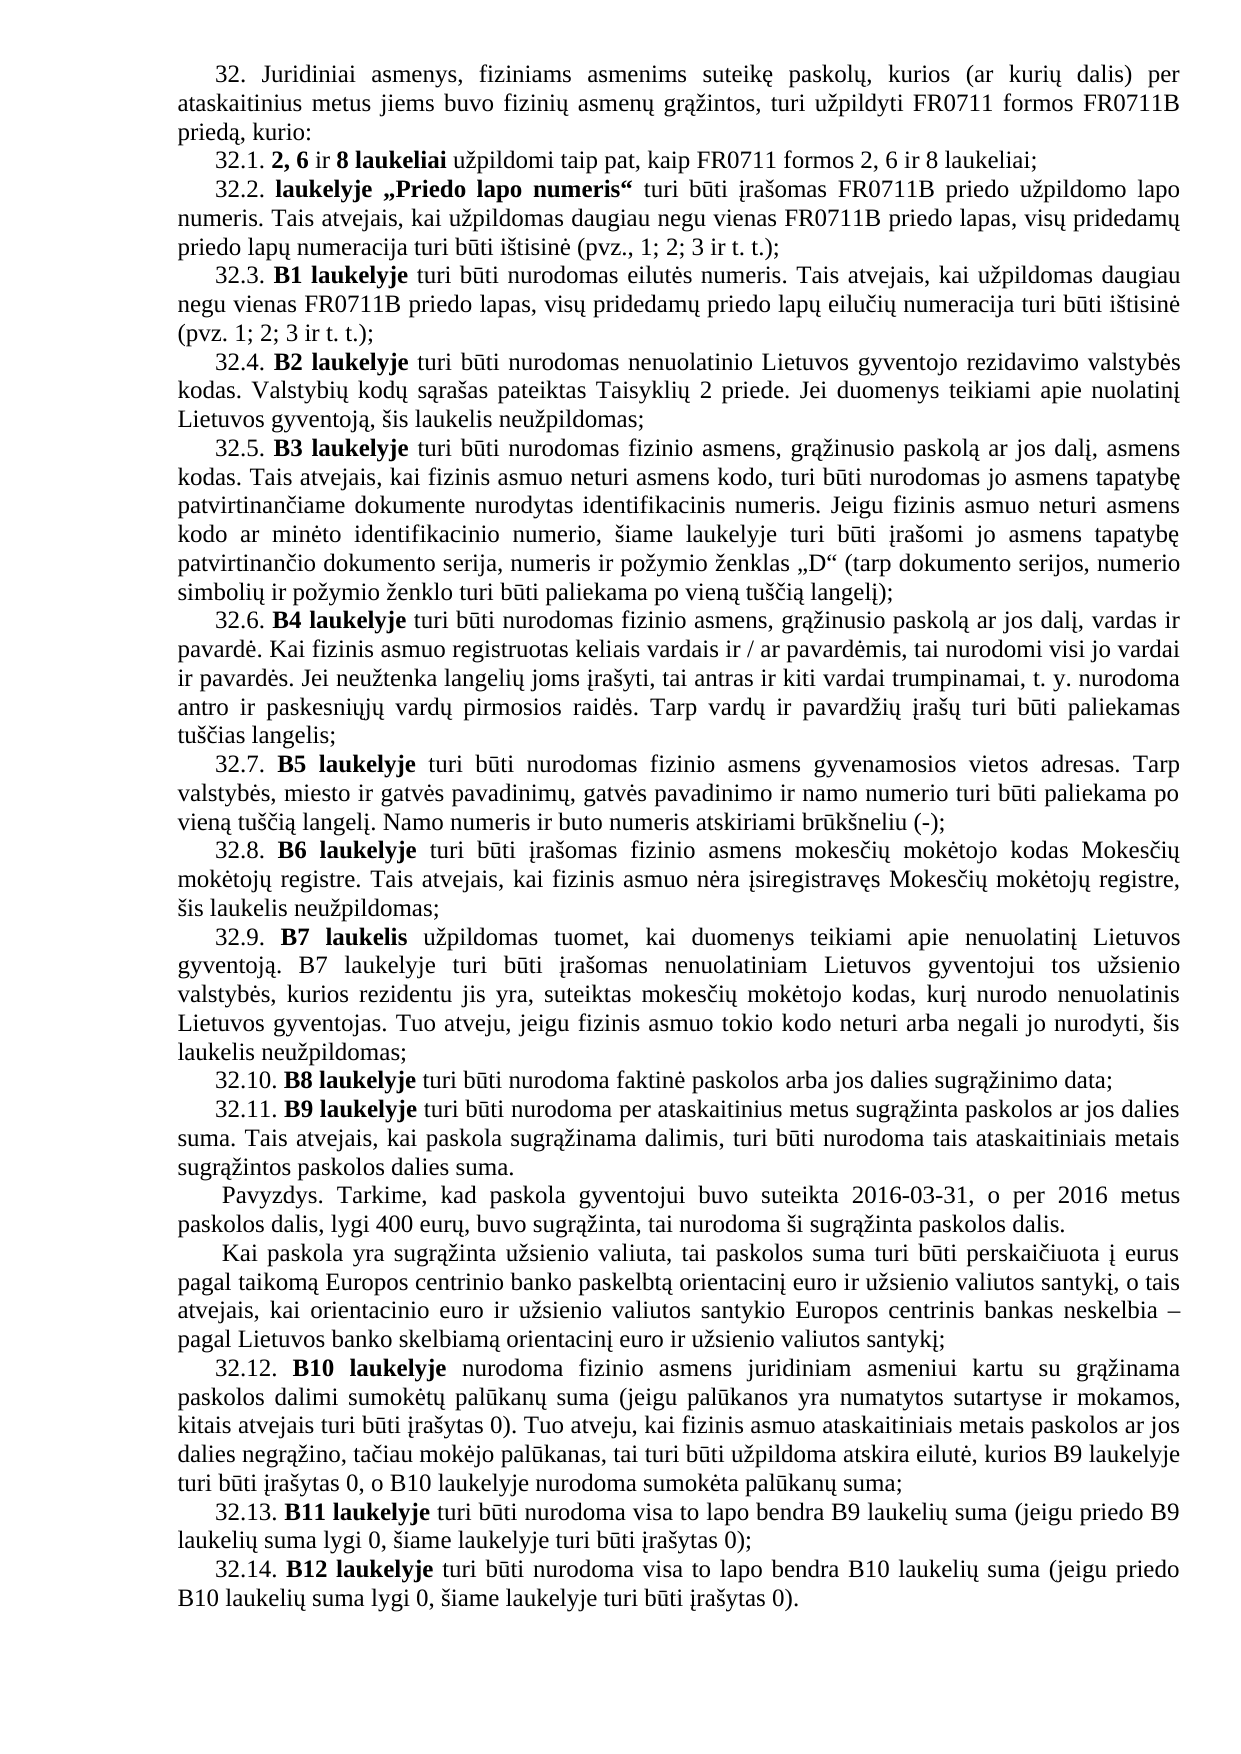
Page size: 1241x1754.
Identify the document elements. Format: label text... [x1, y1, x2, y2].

text 32.6. B4 laukelyje turi būti nurodomas fizinio asmens, grąžinusio paskolą ar jos dalį, vardas ir pavardė. Kai fizinis asmuo registruotas keliais vardais ir / ar pavardėmis, tai nurodomi visi jo vardai ir pavardės. Jei neužtenka langelių joms įrašyti, tai antras ir kiti vardai trumpinamai, t. y. nurodoma antro ir paskesniųjų vardų pirmosios raidės. Tarp vardų ir pavardžių įrašų turi būti paliekamas tuščias langelis; [177, 605, 1181, 749]
text 32.4. B2 laukelyje turi būti nurodomas nenuolatinio Lietuvos gyventojo rezidavimo valstybės kodas. Valstybių kodų sąrašas pateiktas Taisyklių 2 priede. Jei duomenys teikiami apie nuolatinį Lietuvos gyventoją, šis laukelis neužpildomas; [177, 347, 1181, 433]
text 32.2. laukelyje „Priedo lapo numeris“ turi būti įrašomas FR0711B priedo užpildomo lapo numeris. Tais atvejais, kai užpildomas daugiau negu vienas FR0711B priedo lapas, visų pridedamų priedo lapų numeracija turi būti ištisinė (pvz., 1; 2; 3 ir t. t.); [177, 174, 1181, 260]
text Pavyzdys. Tarkime, kad paskola gyventojui buvo suteikta 2016-03-31, o per 2016 metus paskolos dalis, lygi 400 eurų, buvo sugrąžinta, tai nurodoma ši sugrąžinta paskolos dalis. [177, 1180, 1181, 1238]
text 32.3. B1 laukelyje turi būti nurodomas eilutės numeris. Tais atvejais, kai užpildomas daugiau negu vienas FR0711B priedo lapas, visų pridedamų priedo lapų eilučių numeracija turi būti ištisinė (pvz. 1; 2; 3 ir t. t.); [177, 260, 1181, 347]
text 32.1. 2, 6 ir 8 laukeliai užpildomi taip pat, kaip FR0711 formos 2, 6 ir 8 laukeliai; [177, 145, 1181, 174]
text 32.5. B3 laukelyje turi būti nurodomas fizinio asmens, grąžinusio paskolą ar jos dalį, asmens kodas. Tais atvejais, kai fizinis asmuo neturi asmens kodo, turi būti nurodomas jo asmens tapatybę patvirtinančiame dokumente nurodytas identifikacinis numeris. Jeigu fizinis asmuo neturi asmens kodo ar minėto identifikacinio numerio, šiame laukelyje turi būti įrašomi jo asmens tapatybę patvirtinančio dokumento serija, numeris ir požymio ženklas „D“ (tarp dokumento serijos, numerio simbolių ir požymio ženklo turi būti paliekama po vieną tuščią langelį); [177, 433, 1181, 605]
text 32.13. B11 laukelyje turi būti nurodoma visa to lapo bendra B9 laukelių suma (jeigu priedo B9 laukelių suma lygi 0, šiame laukelyje turi būti įrašytas 0); [177, 1497, 1181, 1554]
text 32.7. B5 laukelyje turi būti nurodomas fizinio asmens gyvenamosios vietos adresas. Tarp valstybės, miesto ir gatvės pavadinimų, gatvės pavadinimo ir namo numerio turi būti paliekama po vieną tuščią langelį. Namo numeris ir buto numeris atskiriami brūkšneliu (-); [177, 749, 1181, 835]
text 32.8. B6 laukelyje turi būti įrašomas fizinio asmens mokesčių mokėtojo kodas Mokesčių mokėtojų registre. Tais atvejais, kai fizinis asmuo nėra įsiregistravęs Mokesčių mokėtojų registre, šis laukelis neužpildomas; [177, 835, 1181, 922]
text 32.14. B12 laukelyje turi būti nurodoma visa to lapo bendra B10 laukelių suma (jeigu priedo B10 laukelių suma lygi 0, šiame laukelyje turi būti įrašytas 0). [177, 1554, 1181, 1612]
text 32. Juridiniai asmenys, fiziniams asmenims suteikę paskolų, kurios (ar kurių dalis) per ataskaitinius metus jiems buvo fizinių asmenų grąžintos, turi užpildyti FR0711 formos FR0711B priedą, kurio: [177, 59, 1181, 145]
text 32.12. B10 laukelyje nurodoma fizinio asmens juridiniam asmeniui kartu su grąžinama paskolos dalimi sumokėtų palūkanų suma (jeigu palūkanos yra numatytos sutartyse ir mokamos, kitais atvejais turi būti įrašytas 0). Tuo atveju, kai fizinis asmuo ataskaitiniais metais paskolos ar jos dalies negrąžino, tačiau mokėjo palūkanas, tai turi būti užpildoma atskira eilutė, kurios B9 laukelyje turi būti įrašytas 0, o B10 laukelyje nurodoma sumokėta palūkanų suma; [177, 1353, 1181, 1497]
text 32.10. B8 laukelyje turi būti nurodoma faktinė paskolos arba jos dalies sugrąžinimo data; [177, 1065, 1181, 1094]
text Kai paskola yra sugrąžinta užsienio valiuta, tai paskolos suma turi būti perskaičiuota į eurus pagal taikomą Europos centrinio banko paskelbtą orientacinį euro ir užsienio valiutos santykį, o tais atvejais, kai orientacinio euro ir užsienio valiutos santykio Europos centrinis bankas neskelbia – pagal Lietuvos banko skelbiamą orientacinį euro ir užsienio valiutos santykį; [177, 1238, 1181, 1353]
text 32.11. B9 laukelyje turi būti nurodoma per ataskaitinius metus sugrąžinta paskolos ar jos dalies suma. Tais atvejais, kai paskola sugrąžinama dalimis, turi būti nurodoma tais ataskaitiniais metais sugrąžintos paskolos dalies suma. [177, 1094, 1181, 1180]
text 32.9. B7 laukelis užpildomas tuomet, kai duomenys teikiami apie nenuolatinį Lietuvos gyventoją. B7 laukelyje turi būti įrašomas nenuolatiniam Lietuvos gyventojui tos užsienio valstybės, kurios rezidentu jis yra, suteiktas mokesčių mokėtojo kodas, kurį nurodo nenuolatinis Lietuvos gyventojas. Tuo atveju, jeigu fizinis asmuo tokio kodo neturi arba negali jo nurodyti, šis laukelis neužpildomas; [177, 922, 1181, 1065]
